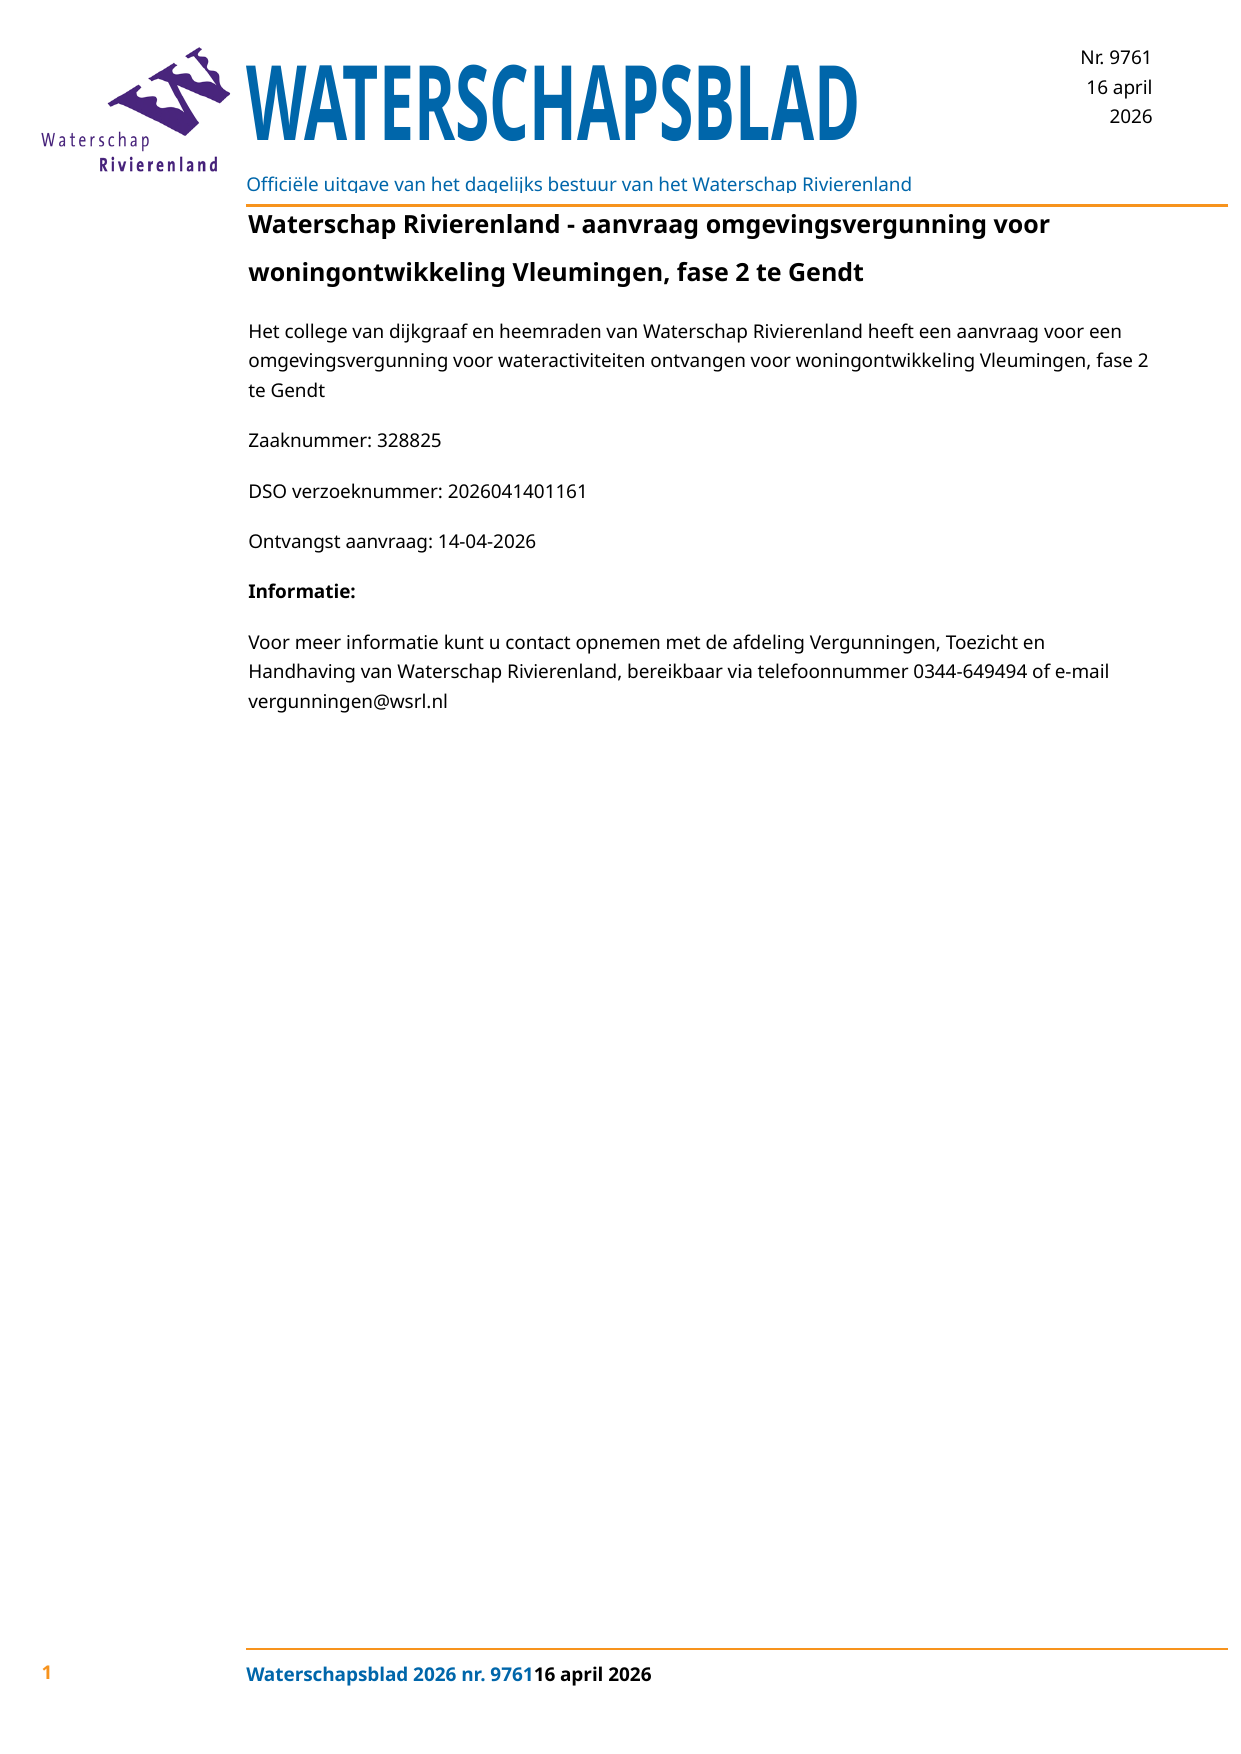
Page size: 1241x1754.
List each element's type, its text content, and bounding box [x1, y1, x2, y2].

picture [41, 47, 231, 172]
text Zaaknummer: 328825 [248, 427, 1152, 453]
text Informatie: [248, 579, 1152, 604]
text Het college van dijkgraaf en heemraden van Waterschap Rivierenland heeft een aanvraag voor een omgevingsvergunning voor wateractiviteiten ontvangen voor woningontwikkeling Vleumingen, fase 2 te Gendt [248, 318, 1152, 403]
text Waterschap Rivierenland - aanvraag omgevingsvergunning voor woningontwikkeling Vleumingen, fase 2 te Gendt [248, 207, 1152, 288]
text Ontvangst aanvraag: 14-04-2026 [248, 528, 1152, 554]
text Voor meer informatie kunt u contact opnemen met de afdeling Vergunningen, Toezicht en Handhaving van Waterschap Rivierenland, bereikbaar via telefoonnummer 0344-649494 of e-mail vergunningen@wsrl.nl [248, 629, 1152, 714]
text DSO verzoeknummer: 2026041401161 [248, 478, 1152, 504]
